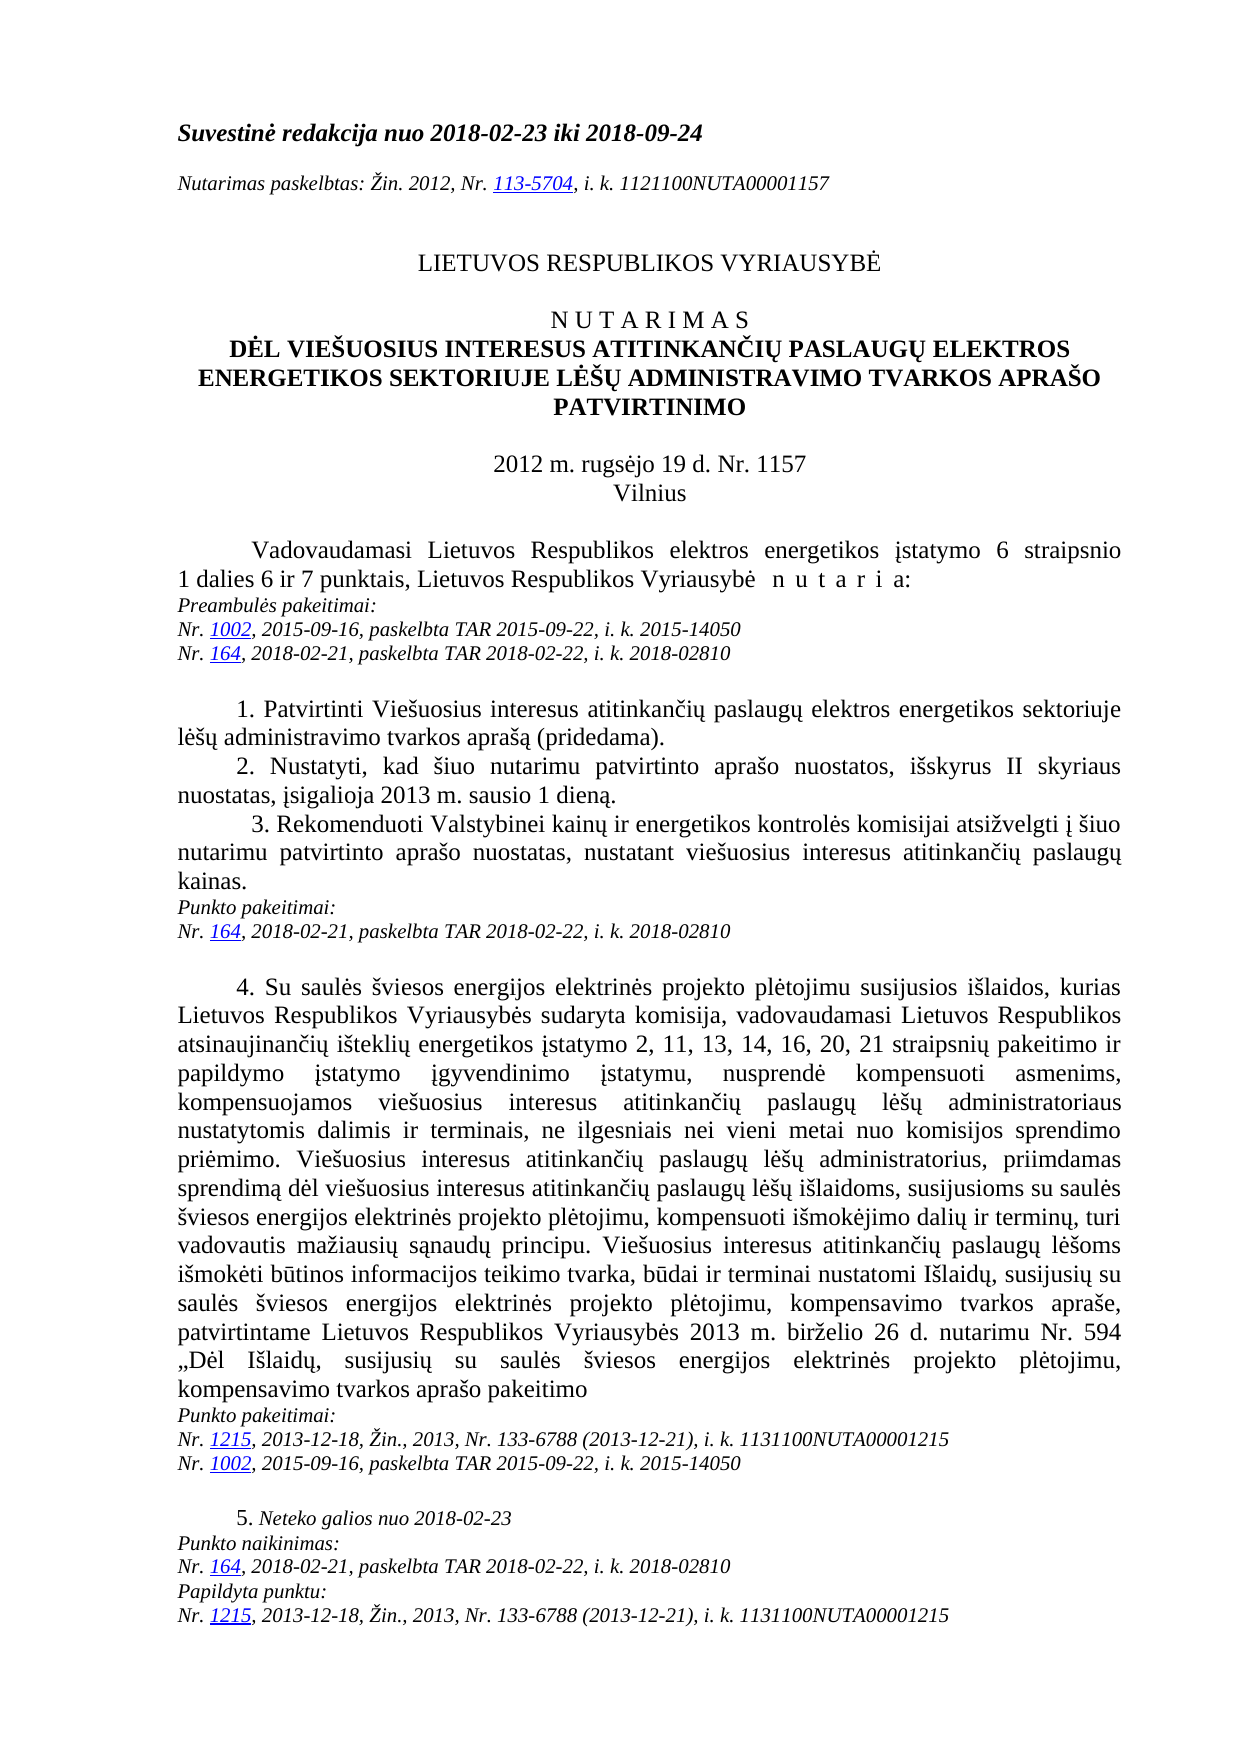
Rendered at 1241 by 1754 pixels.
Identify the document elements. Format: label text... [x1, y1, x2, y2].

text Nr. 164, 2018-02-21, paskelbta TAR 2018-02-22, i. k. 2018-02810 [177, 1554, 1122, 1578]
text Vilnius [177, 478, 1122, 507]
text Nutarimas paskelbtas: Žin. 2012, Nr. 113-5704, i. k. 1121100NUTA00001157 [177, 171, 1122, 195]
text NUTARIMAS [177, 305, 1122, 334]
text 1. Patvirtinti Viešuosius interesus atitinkančių paslaugų elektros energetikos sektoriuje lėšų administravimo tvarkos aprašą (pridedama). [177, 694, 1122, 751]
text Punkto pakeitimai: [177, 895, 1122, 919]
text Nr. 164, 2018-02-21, paskelbta TAR 2018-02-22, i. k. 2018-02810 [177, 919, 1122, 943]
text Preambulės pakeitimai: [177, 593, 1122, 617]
text 4. Su saulės šviesos energijos elektrinės projekto plėtojimu susijusios išlaidos, kurias Lietuvos Respublikos Vyriausybės sudaryta komisija, vadovaudamasi Lietuvos Respublikos atsinaujinančių išteklių energetikos įstatymo 2, 11, 13, 14, 16, 20, 21 straipsnių pakeitimo ir papildymo įstatymo įgyvendinimo įstatymu, nusprendė kompensuoti asmenims, kompensuojamos viešuosius interesus atitinkančių paslaugų lėšų administratoriaus nustatytomis dalimis ir terminais, ne ilgesniais nei vieni metai nuo komisijos sprendimo priėmimo. Viešuosius interesus atitinkančių paslaugų lėšų administratorius, priimdamas sprendimą dėl viešuosius interesus atitinkančių paslaugų lėšų išlaidoms, susijusioms su saulės šviesos energijos elektrinės projekto plėtojimu, kompensuoti išmokėjimo dalių ir terminų, turi vadovautis mažiausių sąnaudų principu. Viešuosius interesus atitinkančių paslaugų lėšoms išmokėti būtinos informacijos teikimo tvarka, būdai ir terminai nustatomi Išlaidų, susijusių su saulės šviesos energijos elektrinės projekto plėtojimu, kompensavimo tvarkos apraše, patvirtintame Lietuvos Respublikos Vyriausybės 2013 m. birželio 26 d. nutarimu Nr. 594 „Dėl Išlaidų, susijusių su saulės šviesos energijos elektrinės projekto plėtojimu, kompensavimo tvarkos aprašo pakeitimo [177, 972, 1122, 1403]
text Nr. 1215, 2013-12-18, Žin., 2013, Nr. 133-6788 (2013-12-21), i. k. 1131100NUTA00001215 [177, 1603, 1122, 1627]
text 2. Nustatyti, kad šiuo nutarimu patvirtinto aprašo nuostatos, išskyrus II skyriaus nuostatas, įsigalioja 2013 m. sausio 1 dieną. [177, 751, 1122, 809]
text Papildyta punktu: [177, 1578, 1122, 1603]
text Lietuvos Respublikos Vyriausybė [177, 248, 1122, 277]
text 5. Neteko galios nuo 2018-02-23 [177, 1504, 1122, 1530]
text 3. Rekomenduoti Valstybinei kainų ir energetikos kontrolės komisijai atsižvelgti į šiuo nutarimu patvirtinto aprašo nuostatas, nustatant viešuosius interesus atitinkančių paslaugų kainas. [177, 809, 1122, 895]
text 2012 m. rugsėjo 19 d. Nr. 1157 [177, 449, 1122, 478]
text Punkto naikinimas: [177, 1530, 1122, 1554]
text Punkto pakeitimai: [177, 1403, 1122, 1427]
text Suvestinė redakcija nuo 2018-02-23 iki 2018-09-24 [177, 118, 1122, 147]
text Nr. 164, 2018-02-21, paskelbta TAR 2018-02-22, i. k. 2018-02810 [177, 641, 1122, 665]
text Dėl VIEŠUOSIUS INTERESUS ATITINKANČIŲ PASLAUGŲ ELEKTROS ENERGETIKOS SEKTORIUJE LĖŠŲ ADMINISTRAVIMO TVARKOS APRAŠO PATVIRTINIMO [177, 334, 1122, 420]
text Nr. 1215, 2013-12-18, Žin., 2013, Nr. 133-6788 (2013-12-21), i. k. 1131100NUTA00001215 [177, 1427, 1122, 1451]
text Nr. 1002, 2015-09-16, paskelbta TAR 2015-09-22, i. k. 2015-14050 [177, 617, 1122, 641]
text Nr. 1002, 2015-09-16, paskelbta TAR 2015-09-22, i. k. 2015-14050 [177, 1451, 1122, 1475]
text Vadovaudamasi Lietuvos Respublikos elektros energetikos įstatymo 6 straipsnio 1 dalies 6 ir 7 punktais, Lietuvos Respublikos Vyriausybė nutaria: [177, 535, 1122, 593]
